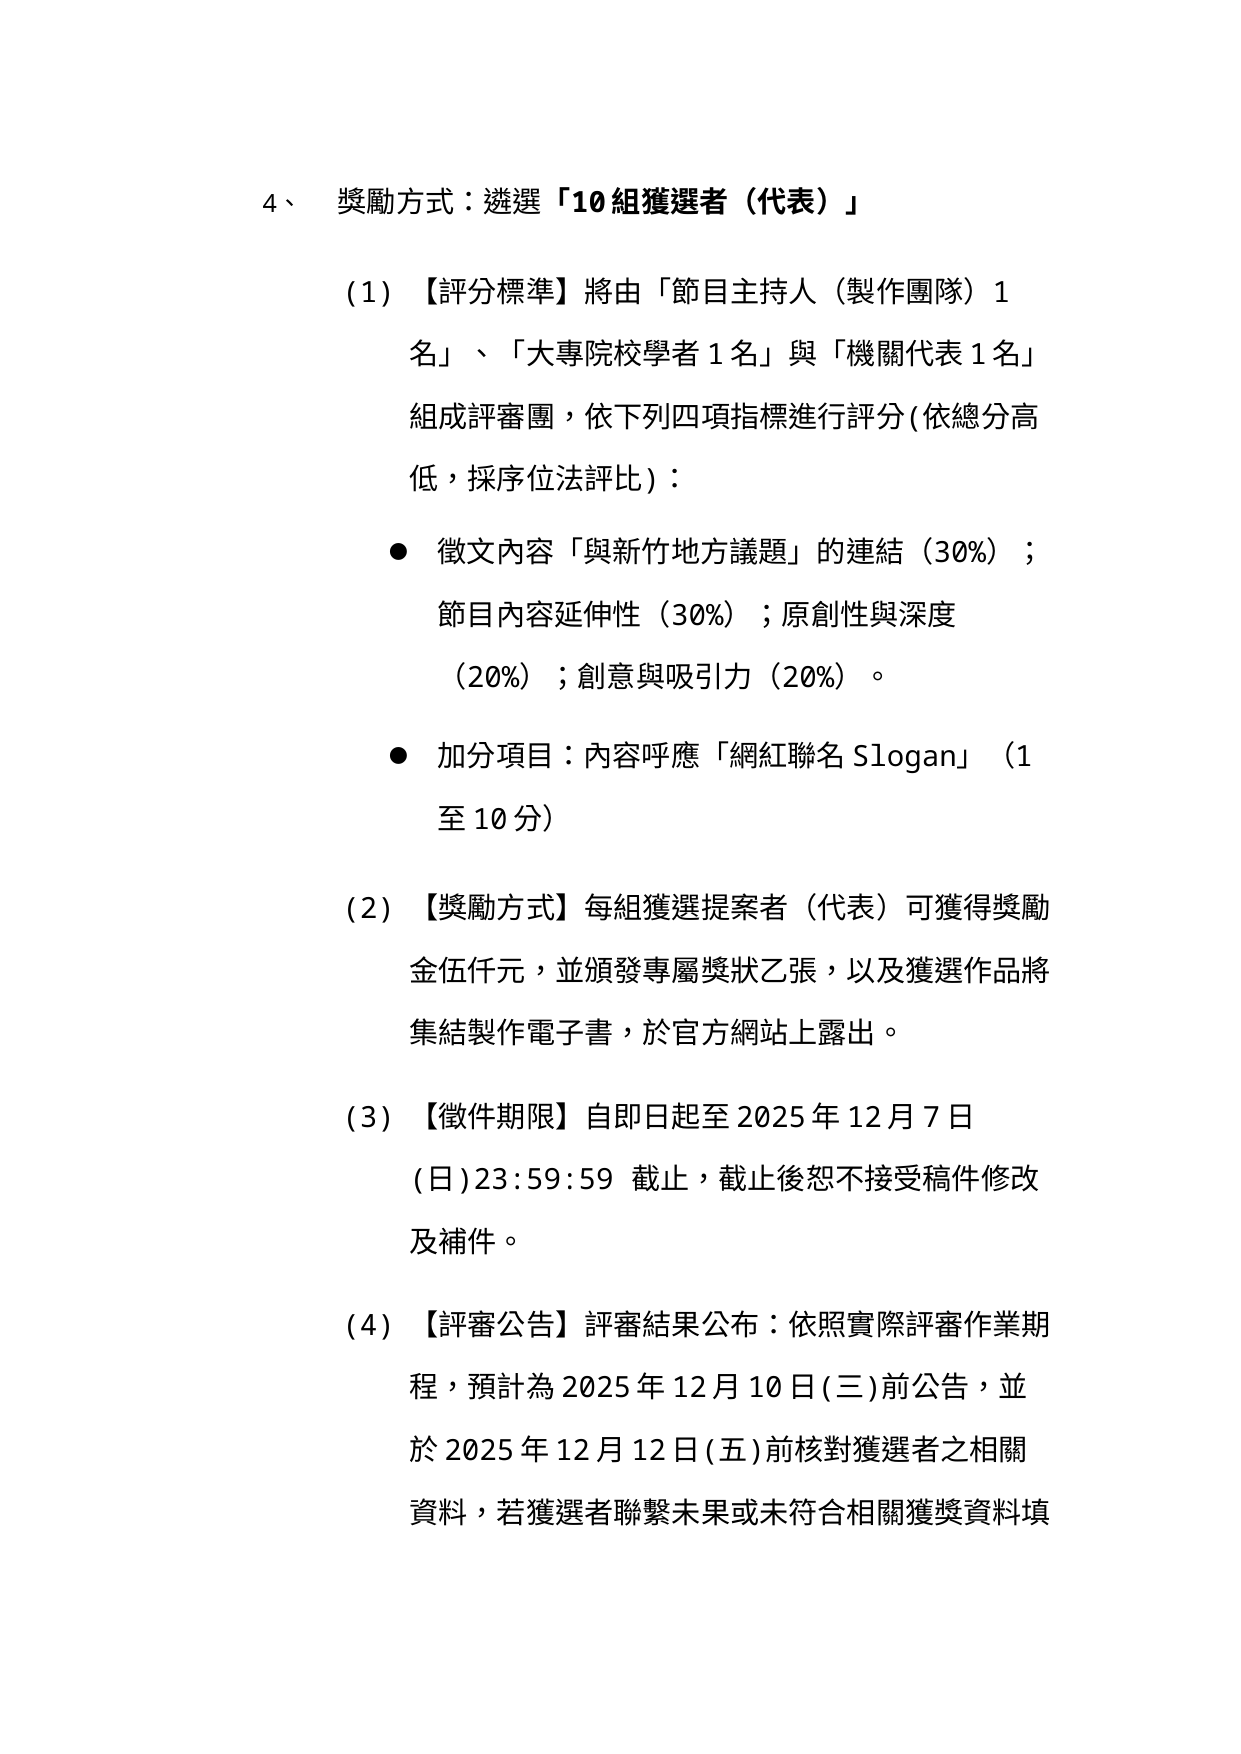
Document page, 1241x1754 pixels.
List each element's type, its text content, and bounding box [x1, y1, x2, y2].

list 獎勵方式：遴選「10組獲選者（代表）」 [262, 158, 1053, 221]
list 【評審公告】評審結果公布：依照實際評審作業期程，預計為2025年12月10日(三)前公告，並於2025年12月12日(五)前核對獲選者之相關資料，若獲選者聯繫未果或未符合相關獲獎資料填 [342, 1281, 1053, 1531]
list 徵文內容「與新竹地方議題」的連結（30%）；節目內容延伸性（30%）；原創性與深度（20%）；創意與吸引力（20%）。 [387, 508, 1053, 696]
list 【徵件期限】自即日起至2025年12月7日 (日)23:59:59 截止，截止後恕不接受稿件修改及補件。 [342, 1073, 1053, 1260]
list 加分項目：內容呼應「網紅聯名Slogan」（1至10分） [387, 712, 1053, 837]
list 【獎勵方式】每組獲選提案者（代表）可獲得獎勵金伍仟元，並頒發專屬獎狀乙張，以及獲選作品將集結製作電子書，於官方網站上露出。 [342, 864, 1053, 1052]
list 【評分標準】將由「節目主持人（製作團隊）1名」、「大專院校學者1名」與「機關代表1名」組成評審團，依下列四項指標進行評分(依總分高低，採序位法評比)： [342, 248, 1053, 498]
